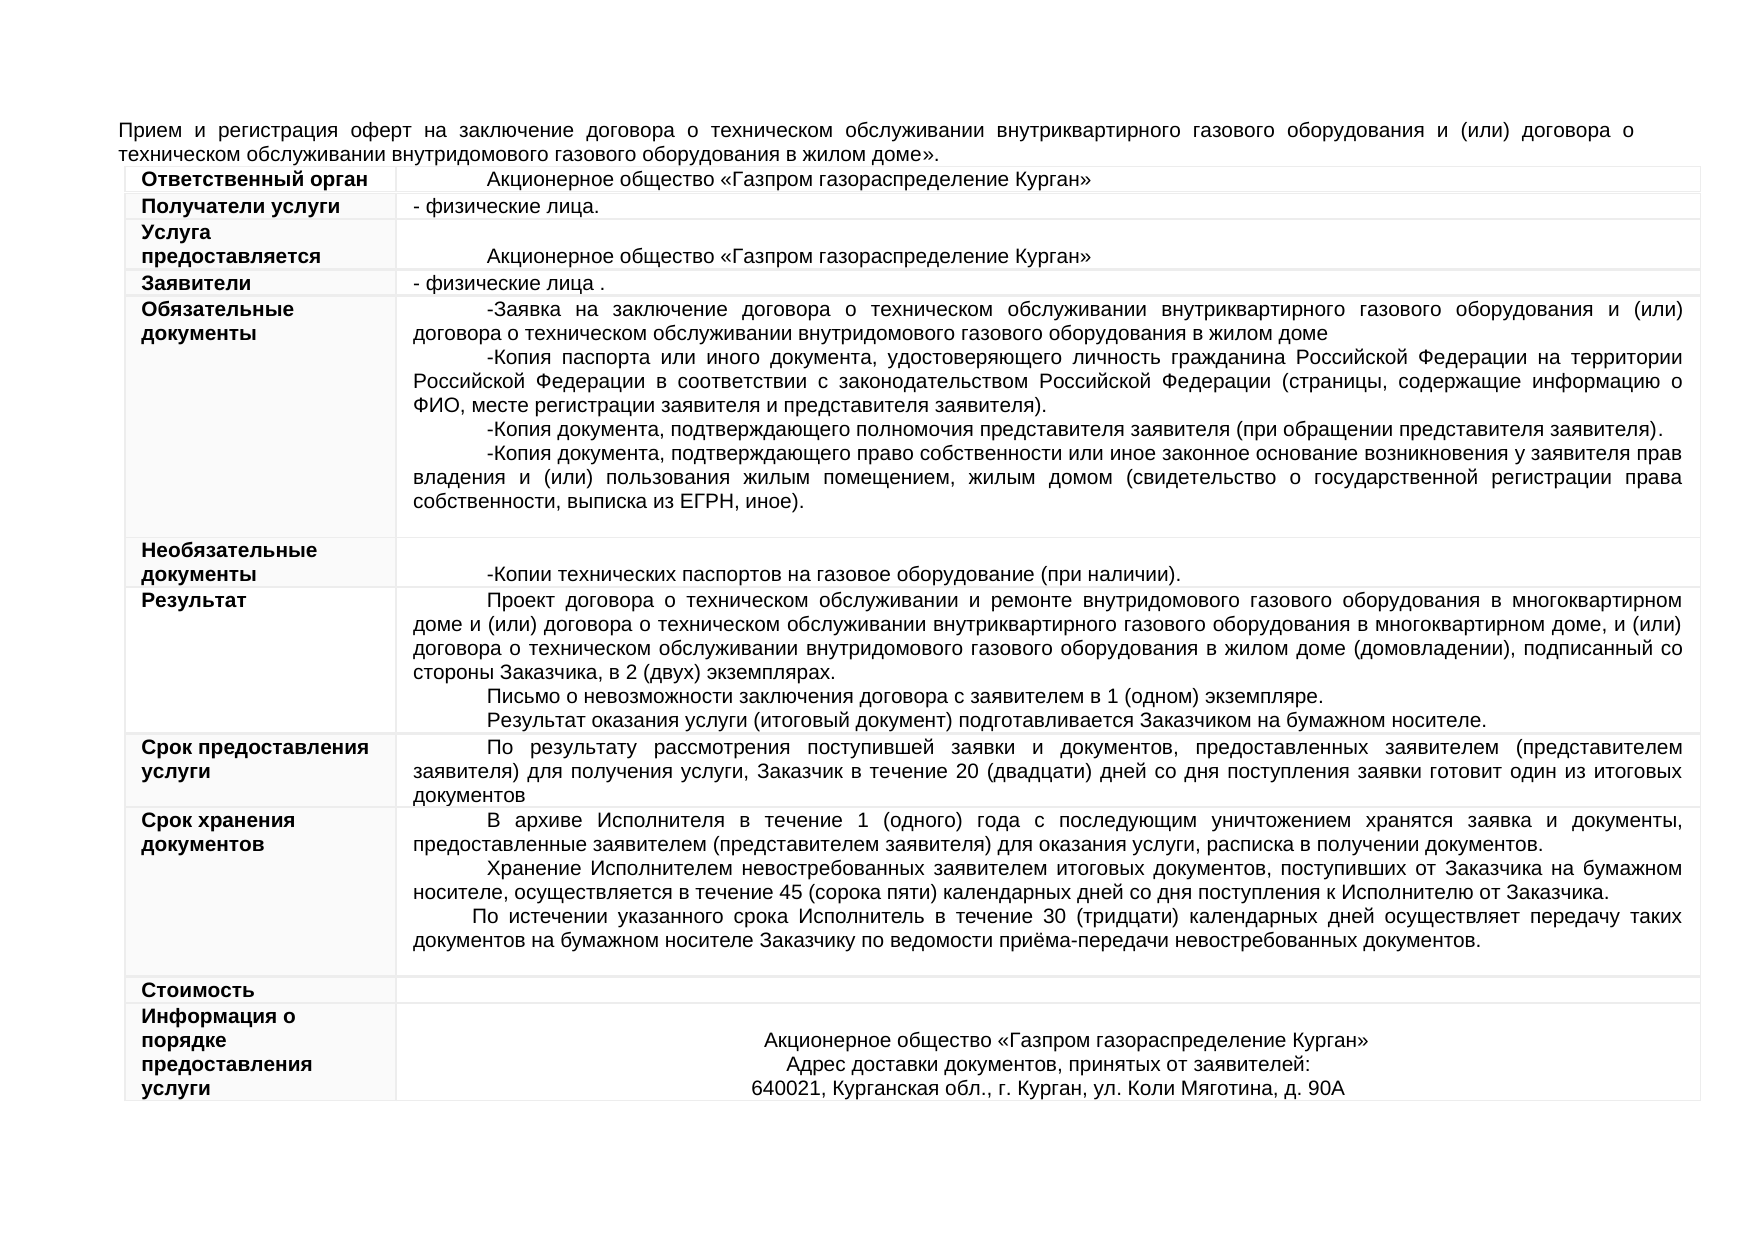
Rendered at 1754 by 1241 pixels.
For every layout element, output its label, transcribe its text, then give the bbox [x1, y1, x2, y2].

table_cell Срок хранения документов [126, 808, 395, 975]
table_cell Услуга предоставляется [126, 220, 395, 268]
table_header Ответственный орган [126, 167, 395, 191]
text Прием и регистрация оферт на заключение договора о техническом обслуживании внутриквартирного газового оборудования и (или) договора о техническом обслуживании внутридомового газового оборудования в жилом доме». [118, 118, 1636, 166]
table_cell Проект договора о техническом обслуживании и ремонте внутридомового газового оборудования в многоквартирном доме и (или) договора о техническом обслуживании внутриквартирного газового оборудования в многоквартирном доме, и (или) договора о техническом обслуживании внутридомового газового оборудования в жилом доме (домовладении), подписанный со стороны Заказчика, в 2 (двух) экземплярах. Письмо о невозможности заключения договора с заявителем в 1 (одном) экземпляре. Результат оказания услуги (итоговый документ) подготавливается Заказчиком на бумажном носителе. [397, 588, 1700, 732]
table_cell Акционерное общество «Газпром газораспределение Курган» Адрес доставки документов, принятых от заявителей: 640021, Курганская обл., г. Курган, ул. Коли Мяготина, д. 90А [397, 1004, 1700, 1100]
table_cell Информация о порядке предоставления услуги [126, 1004, 395, 1100]
table_cell [397, 978, 1700, 1002]
table_cell Заявители [126, 271, 395, 294]
table_cell В архиве Исполнителя в течение 1 (одного) года с последующим уничтожением хранятся заявка и документы, предоставленные заявителем (представителем заявителя) для оказания услуги, расписка в получении документов. Хранение Исполнителем невостребованных заявителем итоговых документов, поступивших от Заказчика на бумажном носителе, осуществляется в течение 45 (сорока пяти) календарных дней со дня поступления к Исполнителю от Заказчика. По истечении указанного срока Исполнитель в течение 30 (тридцати) календарных дней осуществляет передачу таких документов на бумажном носителе Заказчику по ведомости приёма-передачи невостребованных документов. [397, 808, 1700, 975]
table_cell Необязательные документы [126, 538, 395, 586]
table_cell Акционерное общество «Газпром газораспределение Курган» [397, 220, 1700, 268]
table_cell По результату рассмотрения поступившей заявки и документов, предоставленных заявителем (представителем заявителя) для получения услуги, Заказчик в течение 20 (двадцати) дней со дня поступления заявки готовит один из итоговых документов [397, 735, 1700, 806]
table_cell -Копии технических паспортов на газовое оборудование (при наличии). [397, 538, 1700, 586]
table_cell - физические лица . [397, 271, 1700, 294]
table_cell Результат [126, 588, 395, 732]
table_header Акционерное общество «Газпром газораспределение Курган» [397, 167, 1700, 191]
table_cell Обязательные документы [126, 297, 395, 537]
table_cell Получатели услуги [126, 194, 395, 218]
table_cell -Заявка на заключение договора о техническом обслуживании внутриквартирного газового оборудования и (или) договора о техническом обслуживании внутридомового газового оборудования в жилом доме -Копия паспорта или иного документа, удостоверяющего личность гражданина Российской Федерации на территории Российской Федерации в соответствии с законодательством Российской Федерации (страницы, содержащие информацию о ФИО, месте регистрации заявителя и представителя заявителя). -Копия документа, подтверждающего полномочия представителя заявителя (при обращении представителя заявителя). -Копия документа, подтверждающего право собственности или иное законное основание возникновения у заявителя прав владения и (или) пользования жилым помещением, жилым домом (свидетельство о государственной регистрации права собственности, выписка из ЕГРН, иное). [397, 297, 1700, 537]
table_cell Срок предоставления услуги [126, 735, 395, 806]
table_cell Стоимость [126, 978, 395, 1002]
table_cell - физические лица. [397, 194, 1700, 218]
